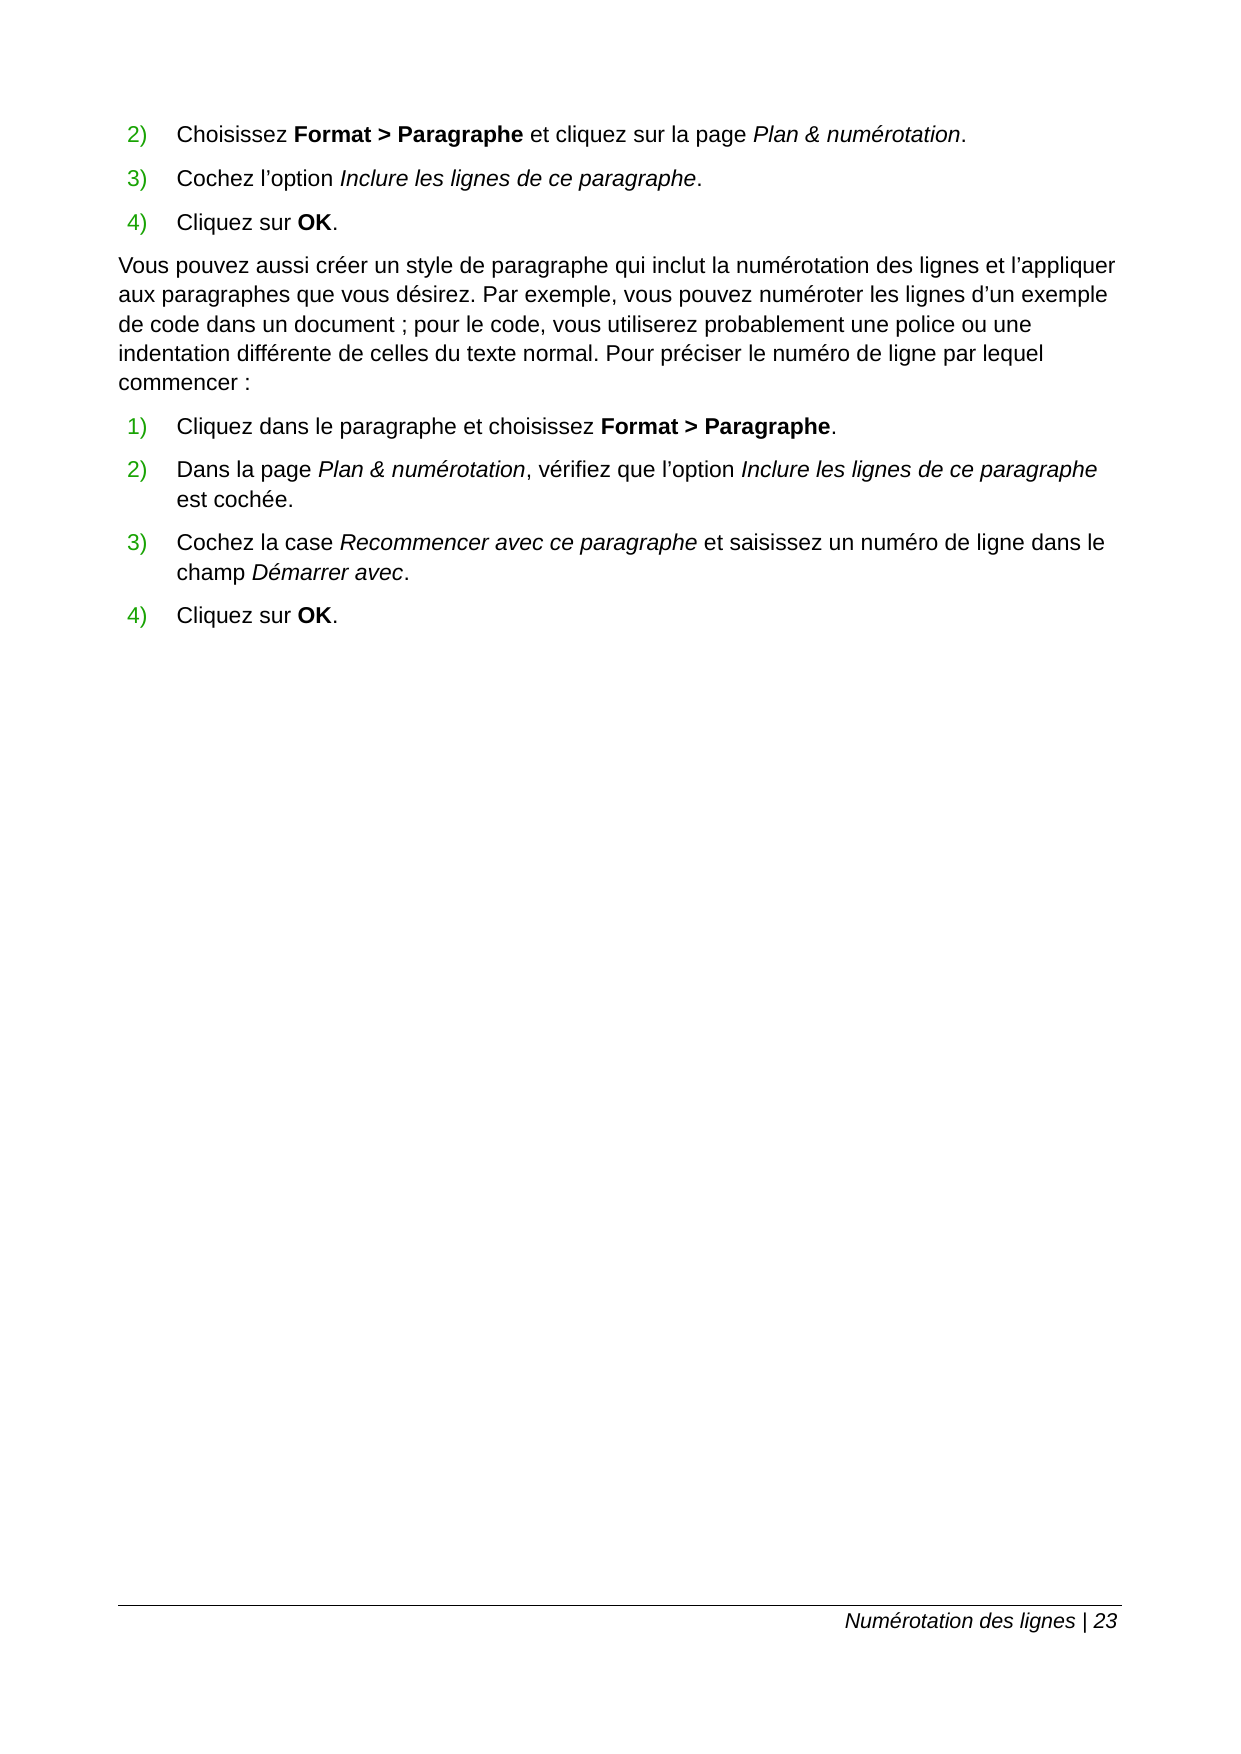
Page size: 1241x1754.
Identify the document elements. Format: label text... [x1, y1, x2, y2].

list Cliquez dans le paragraphe et choisissez Format > Paragraphe. [147, 410, 1122, 439]
list Cochez la case Recommencer avec ce paragraphe et saisissez un numéro de ligne dans le champ Démarrer avec. [147, 526, 1122, 585]
list Choisissez Format > Paragraphe et cliquez sur la page Plan & numérotation. [147, 118, 1122, 147]
text Vous pouvez aussi créer un style de paragraphe qui inclut la numérotation des lignes et l’appliquer aux paragraphes que vous désirez. Par exemple, vous pouvez numéroter les lignes d’un exemple de code dans un document ; pour le code, vous utiliserez probablement une police ou une indentation différente de celles du texte normal. Pour préciser le numéro de ligne par lequel commencer : [118, 249, 1122, 395]
list Cliquez sur OK. [147, 206, 1122, 235]
list Cochez l’option Inclure les lignes de ce paragraphe. [147, 162, 1122, 191]
list Dans la page Plan & numérotation, vérifiez que l’option Inclure les lignes de ce paragraphe est cochée. [147, 453, 1122, 512]
list Cliquez sur OK. [147, 599, 1122, 628]
